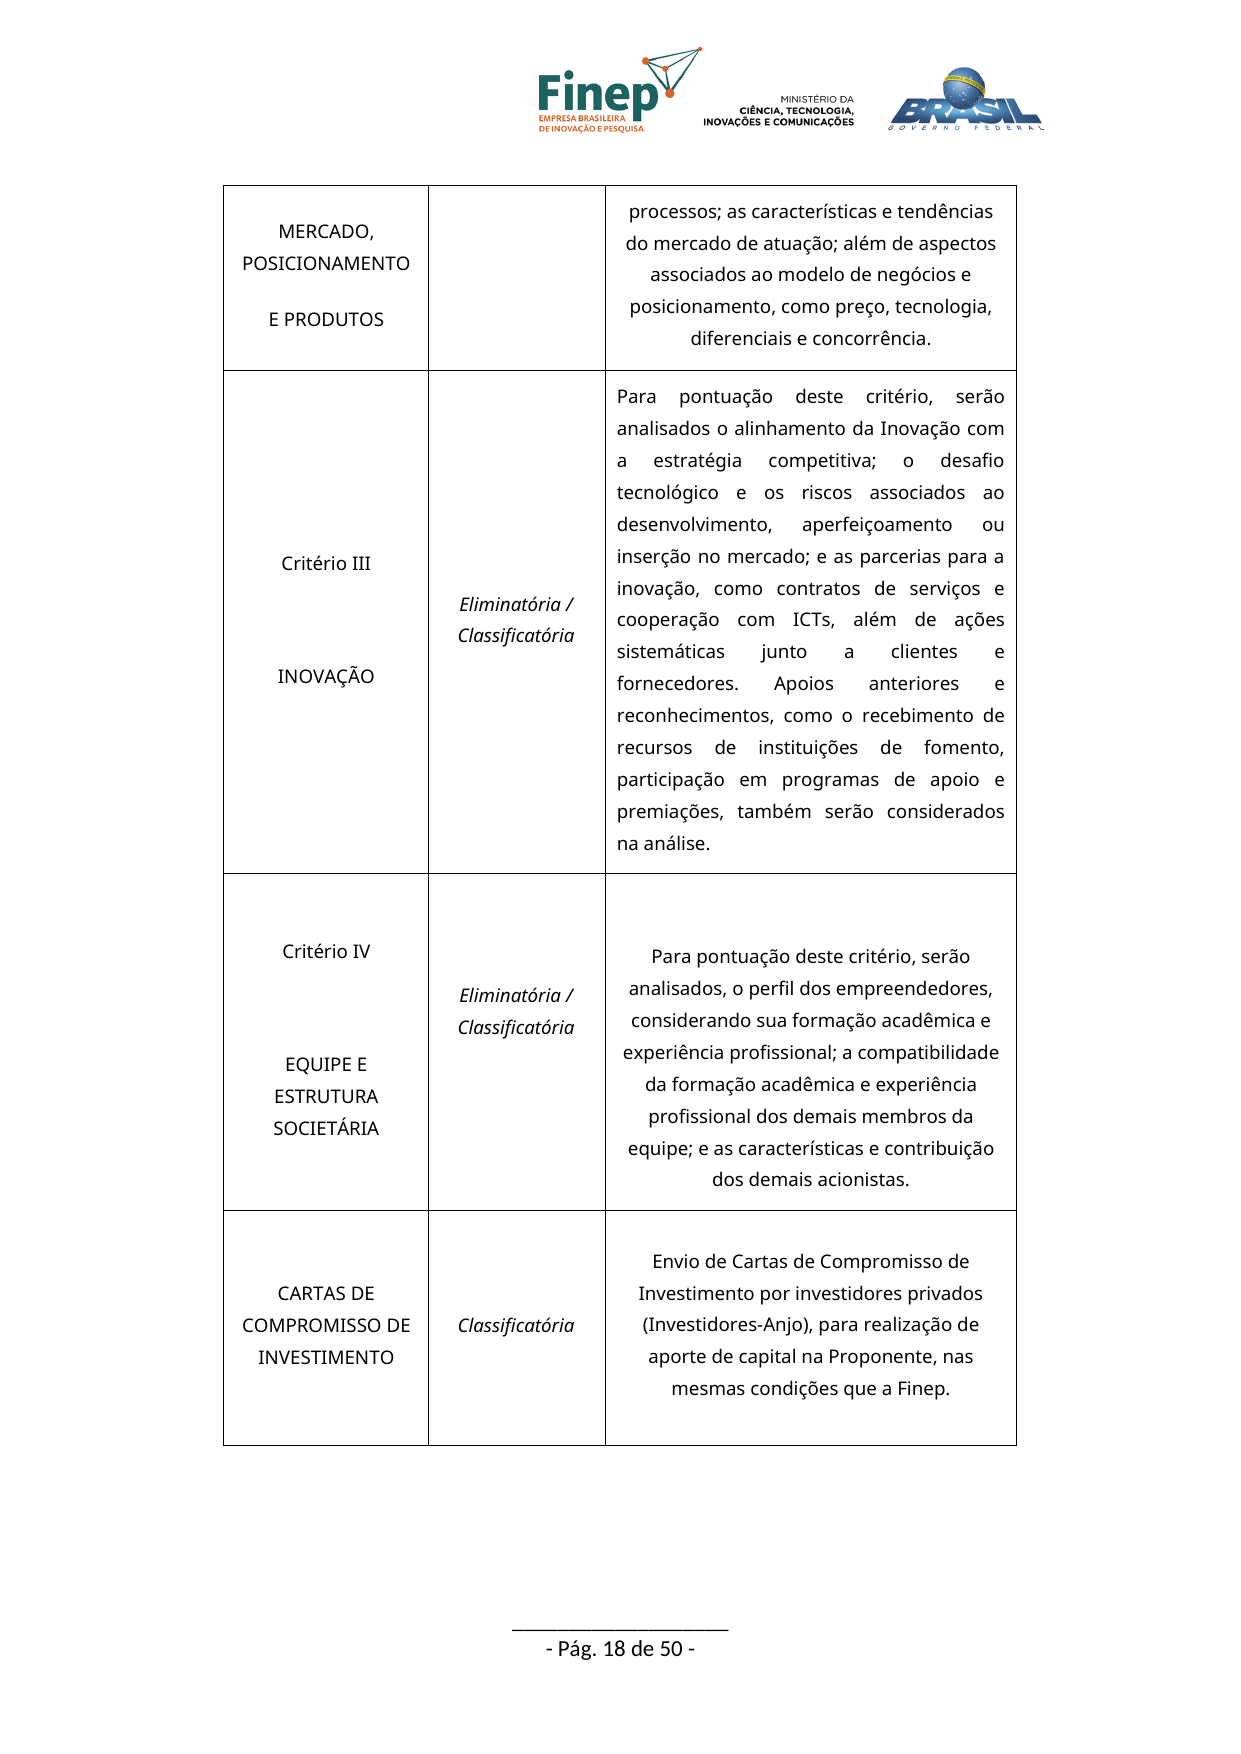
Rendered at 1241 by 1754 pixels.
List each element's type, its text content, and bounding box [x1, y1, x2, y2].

table_cell Classificatória [429, 1211, 605, 1444]
table_cell Critério III INOVAÇÃO [224, 371, 428, 873]
table_cell MERCADO, POSICIONAMENTO E PRODUTOS [224, 186, 428, 370]
table_cell Para pontuação deste critério, serão analisados, o perfil dos empreendedores, considerando sua formação acadêmica e experiência profissional; a compatibilidade da formação acadêmica e experiência profissional dos demais membros da equipe; e as características e contribuição dos demais acionistas. [606, 874, 1016, 1210]
table_cell Envio de Cartas de Compromisso de Investimento por investidores privados (Investidores-Anjo), para realização de aporte de capital na Proponente, nas mesmas condições que a Finep. [606, 1211, 1016, 1444]
table_cell Eliminatória / Classificatória [429, 874, 605, 1210]
table_cell processos; as características e tendências do mercado de atuação; além de aspectos associados ao modelo de negócios e posicionamento, como preço, tecnologia, diferenciais e concorrência. [606, 186, 1016, 370]
table_cell Critério IV EQUIPE E ESTRUTURA SOCIETÁRIA [224, 874, 428, 1210]
table_cell CARTAS DE COMPROMISSO DE INVESTIMENTO [224, 1211, 428, 1444]
table_cell [429, 186, 605, 370]
table_cell Eliminatória / Classificatória [429, 371, 605, 873]
table_cell Para pontuação deste critério, serão analisados o alinhamento da Inovação com a estratégia competitiva; o desafio tecnológico e os riscos associados ao desenvolvimento, aperfeiçoamento ou inserção no mercado; e as parcerias para a inovação, como contratos de serviços e cooperação com ICTs, além de ações sistemáticas junto a clientes e fornecedores. Apoios anteriores e reconhecimentos, como o recebimento de recursos de instituições de fomento, participação em programas de apoio e premiações, também serão considerados na análise. [606, 371, 1016, 873]
